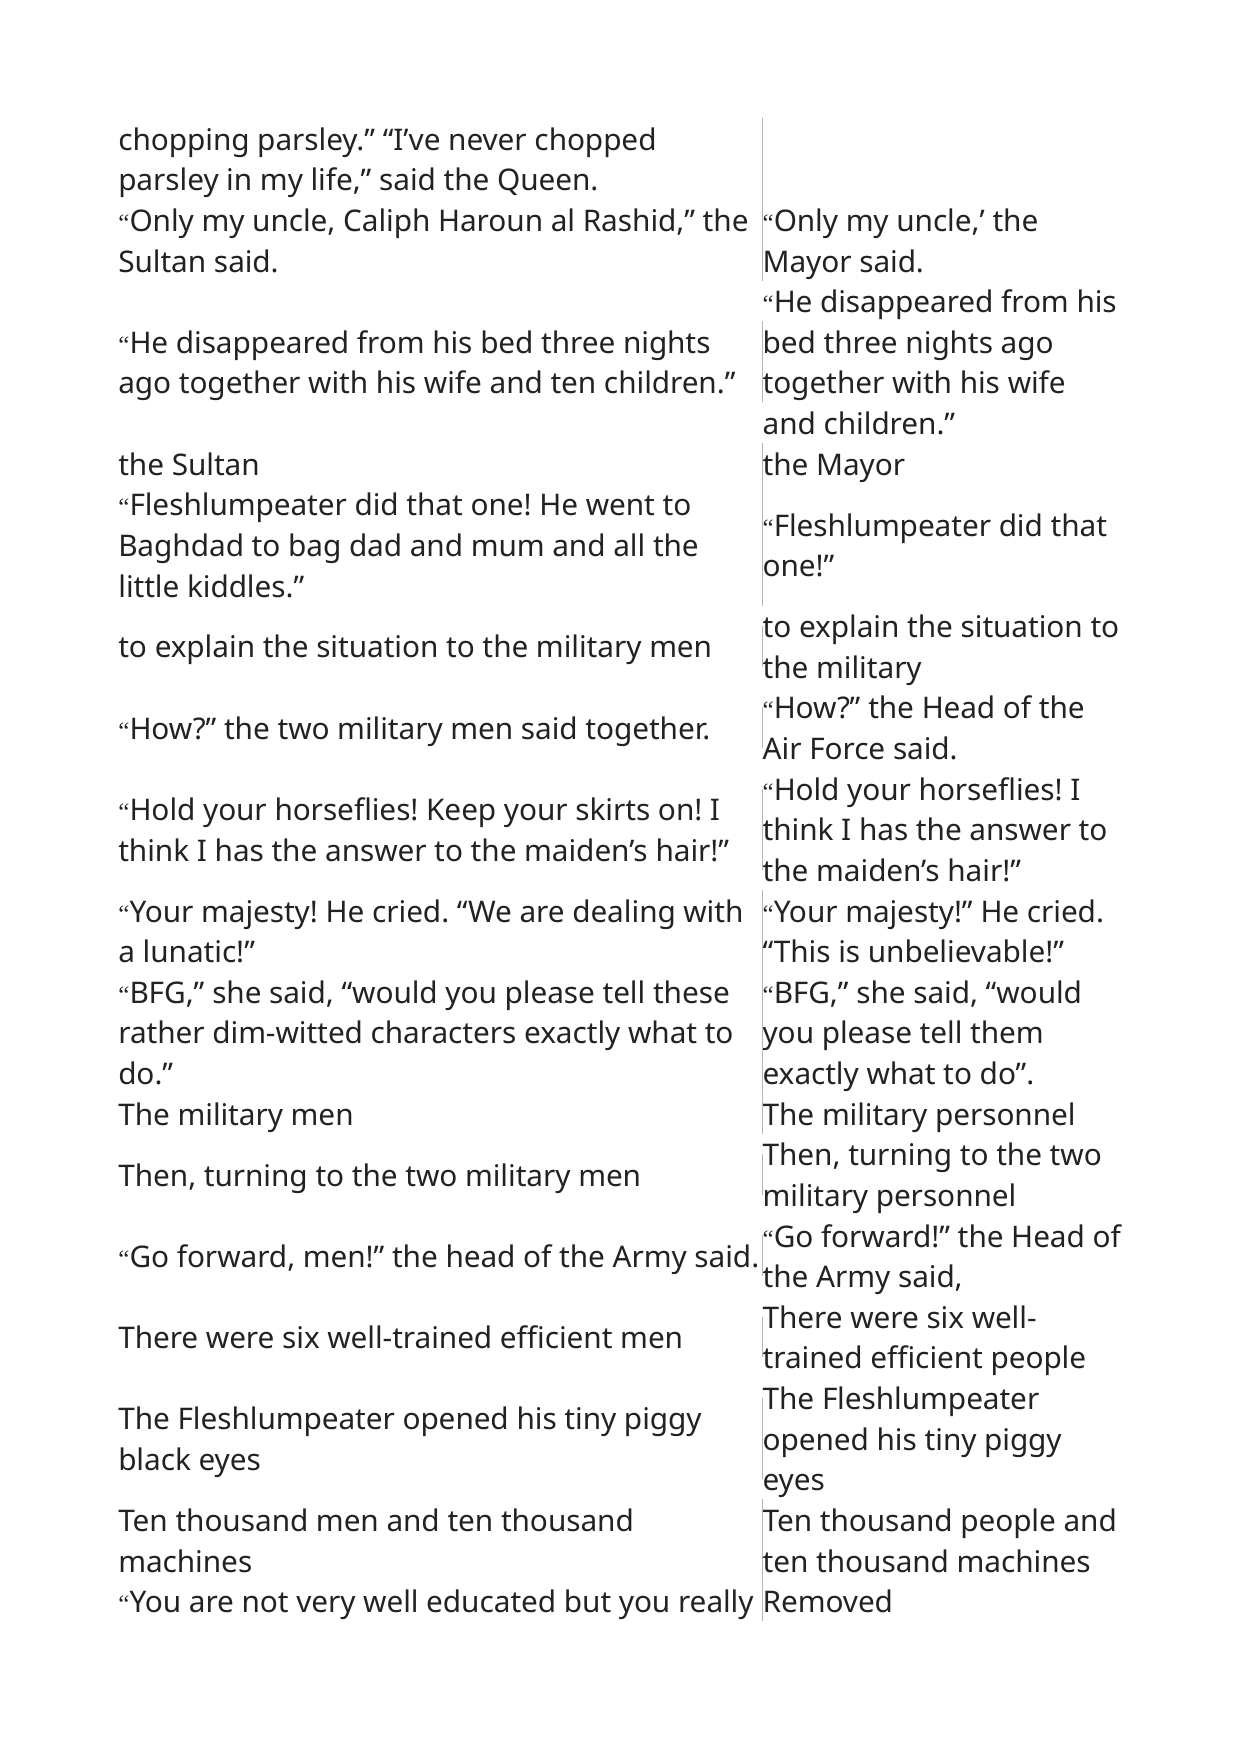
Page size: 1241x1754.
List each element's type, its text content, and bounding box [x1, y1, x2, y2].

table_cell There were six well-trained efficient men [118, 1296, 762, 1377]
table_cell Removed [763, 1581, 1122, 1621]
table_cell Ten thousand people and ten thousand machines [763, 1499, 1122, 1581]
table_cell The Fleshlumpeater opened his tiny piggy eyes [763, 1378, 1122, 1499]
table_cell to explain the situation to the military men [118, 606, 762, 687]
table_cell “BFG,” she said, “would you please tell these rather dim-witted characters exactly what to do.” [118, 971, 762, 1093]
table_cell Then, turning to the two military men [118, 1134, 762, 1215]
table_cell “Hold your horseflies! I think I has the answer to the maiden’s hair!” [763, 768, 1122, 890]
table_cell “Fleshlumpeater did that one!” [763, 484, 1122, 606]
table_cell “Fleshlumpeater did that one! He went to Baghdad to bag dad and mum and all the little kiddles.” [118, 484, 762, 606]
table_cell to explain the situation to the military [763, 606, 1122, 687]
table_cell The Fleshlumpeater opened his tiny piggy black eyes [118, 1378, 762, 1499]
table_cell “BFG,” she said, “would you please tell them exactly what to do”. [763, 971, 1122, 1093]
table_cell “Go forward!” the Head of the Army said, [763, 1215, 1122, 1296]
table_cell the Mayor [763, 443, 1122, 484]
table_cell “Your majesty!” He cried. “This is unbelievable!” [763, 890, 1122, 971]
table_cell “Your majesty! He cried. “We are dealing with a lunatic!” [118, 890, 762, 971]
table_cell the Sultan [118, 443, 762, 484]
table_cell The military personnel [763, 1093, 1122, 1134]
table_cell “Only my uncle, Caliph Haroun al Rashid,” the Sultan said. [118, 199, 762, 281]
table_cell “He disappeared from his bed three nights ago together with his wife and children.” [763, 281, 1122, 443]
table_cell “Only my uncle,’ the Mayor said. [763, 199, 1122, 281]
table_cell There were six well-trained efficient people [763, 1296, 1122, 1377]
table_cell “You are not very well educated but you really [118, 1581, 762, 1621]
table_cell “How?” the two military men said together. [118, 687, 762, 768]
table_cell The military men [118, 1093, 762, 1134]
table_cell “How?” the Head of the Air Force said. [763, 687, 1122, 768]
table_cell Then, turning to the two military personnel [763, 1134, 1122, 1215]
table_cell “He disappeared from his bed three nights ago together with his wife and ten children.” [118, 281, 762, 443]
table_cell [763, 118, 1122, 199]
table_cell Ten thousand men and ten thousand machines [118, 1499, 762, 1581]
table_cell “Go forward, men!” the head of the Army said. [118, 1215, 762, 1296]
table_cell chopping parsley.” “I’ve never chopped parsley in my life,” said the Queen. [118, 118, 762, 199]
table_cell “Hold your horseflies! Keep your skirts on! I think I has the answer to the maiden’s hair!” [118, 768, 762, 890]
